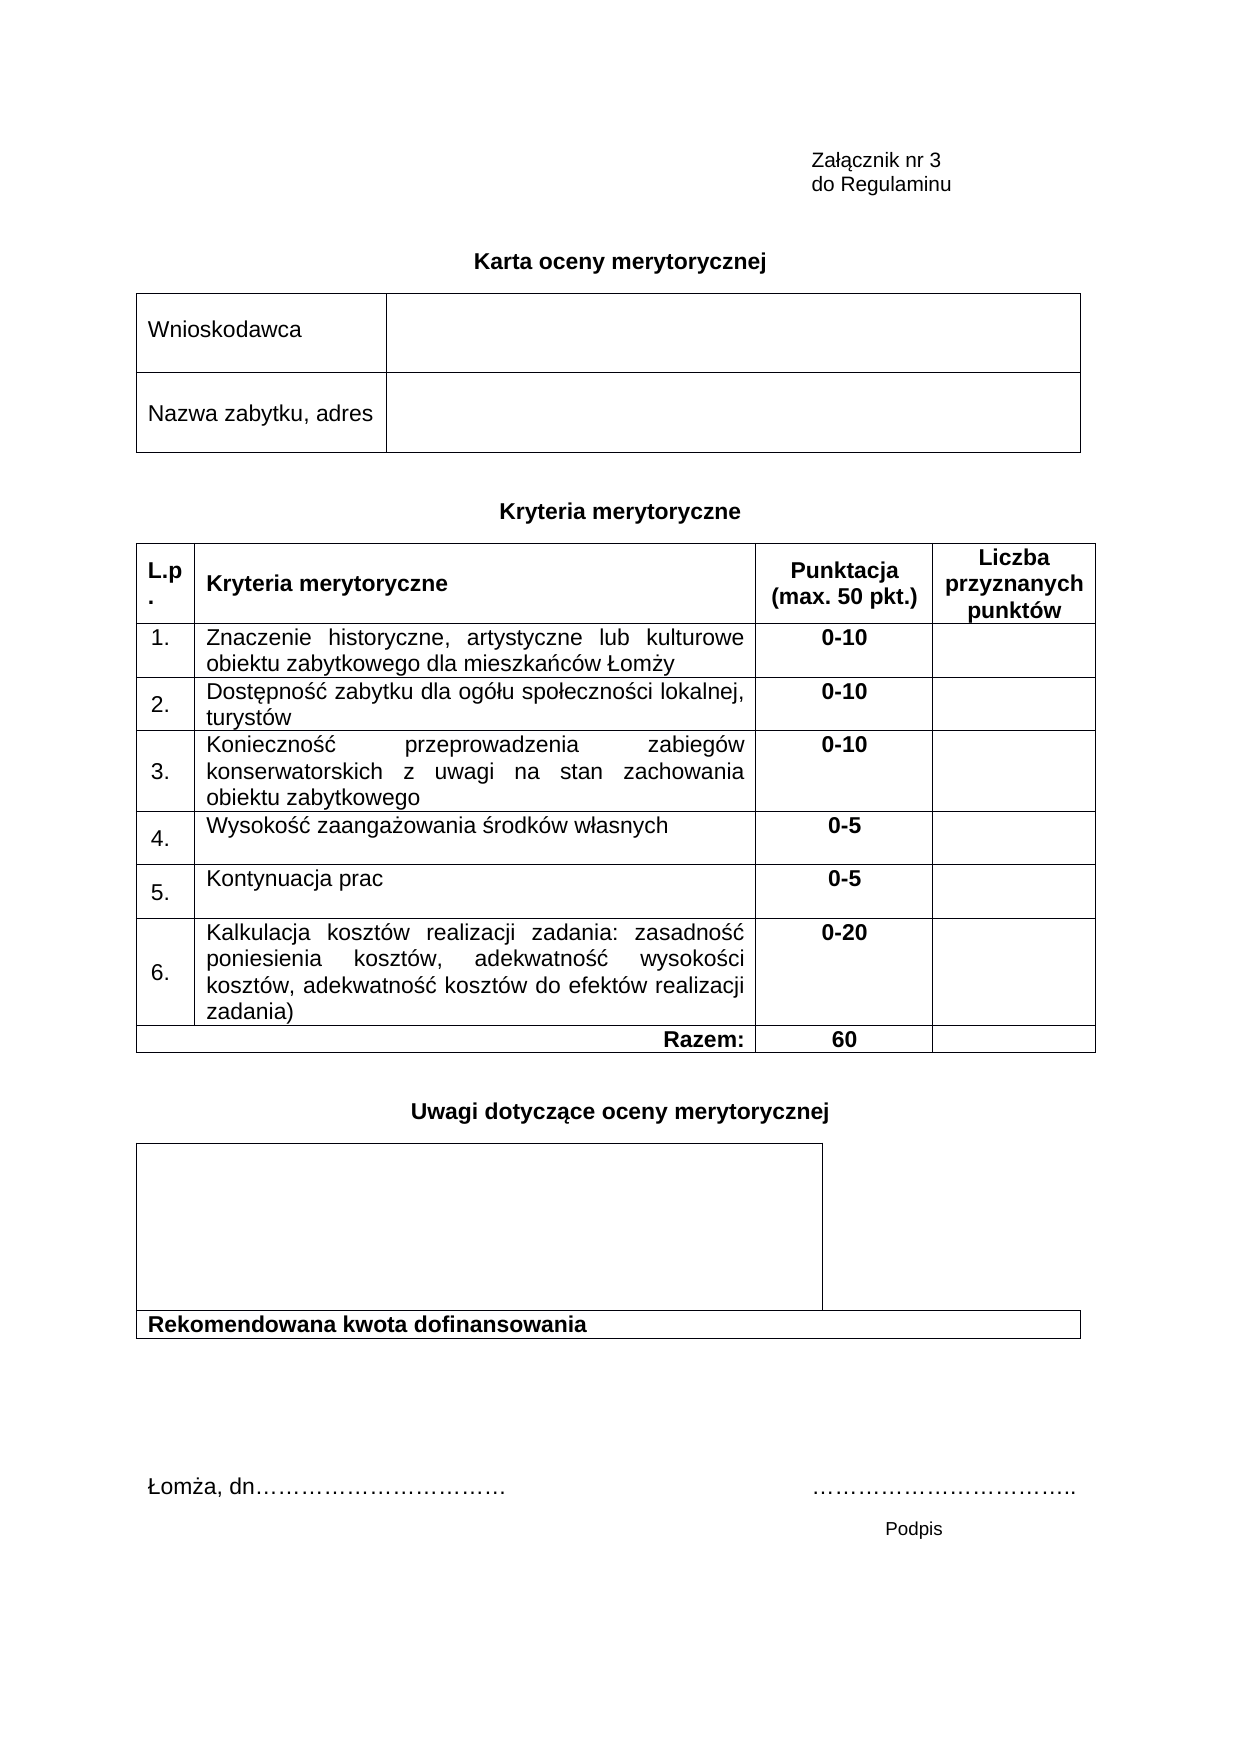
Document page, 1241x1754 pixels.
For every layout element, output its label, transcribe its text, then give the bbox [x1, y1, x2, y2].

table_cell [933, 624, 1095, 677]
table_cell [137, 919, 194, 1024]
table_cell [933, 812, 1095, 864]
table_cell [137, 731, 194, 811]
table_cell Wysokość zaangażowania środków własnych [195, 812, 755, 864]
table_cell [137, 624, 194, 677]
table_header Kryteria merytoryczne [195, 544, 755, 623]
table_cell 0-5 [756, 812, 932, 864]
table_cell Rekomendowana kwota dofinansowania [137, 1311, 1080, 1337]
table_cell 0-10 [756, 731, 932, 811]
table_cell 60 [756, 1026, 932, 1052]
table_cell 0-10 [756, 624, 932, 677]
table_header [137, 1144, 822, 1310]
table_cell Konieczność przeprowadzenia zabiegów konserwatorskich z uwagi na stan zachowania obiektu zabytkowego [195, 731, 755, 811]
table_header L.p. [137, 544, 194, 623]
table_cell Dostępność zabytku dla ogółu społeczności lokalnej, turystów [195, 678, 755, 730]
table_cell [137, 865, 194, 918]
table_cell [933, 1026, 1095, 1052]
table_cell [137, 678, 194, 730]
table_header [387, 294, 1080, 372]
table_header Wnioskodawca [137, 294, 386, 372]
text Karta oceny merytorycznej [148, 248, 1093, 274]
table_cell [387, 373, 1080, 452]
text Uwagi dotyczące oceny merytorycznej [148, 1098, 1093, 1124]
table_cell [137, 812, 194, 864]
table_header Liczba przyznanych punktów [933, 544, 1095, 623]
text Łomża, dn…………………………… …………………………….. [148, 1473, 1093, 1499]
table_cell [933, 731, 1095, 811]
table_cell 0-5 [756, 865, 932, 918]
table_cell 0-10 [756, 678, 932, 730]
text Kryteria merytoryczne [148, 498, 1093, 524]
table_cell [933, 919, 1095, 1024]
table_cell Razem: [137, 1026, 755, 1052]
table_cell Znaczenie historyczne, artystyczne lub kulturowe obiektu zabytkowego dla mieszkańców Łomży [195, 624, 755, 677]
text Załącznik nr 3 [738, 148, 1093, 172]
table_header Punktacja (max. 50 pkt.) [756, 544, 932, 623]
text Podpis [811, 1518, 1093, 1539]
table_cell Nazwa zabytku, adres [137, 373, 386, 452]
text do Regulaminu [738, 172, 1093, 196]
table_cell [933, 678, 1095, 730]
table_cell Kontynuacja prac [195, 865, 755, 918]
table_cell 0-20 [756, 919, 932, 1024]
table_cell Kalkulacja kosztów realizacji zadania: zasadność poniesienia kosztów, adekwatność wysokości kosztów, adekwatność kosztów do efektów realizacji zadania) [195, 919, 755, 1024]
table_cell [933, 865, 1095, 918]
